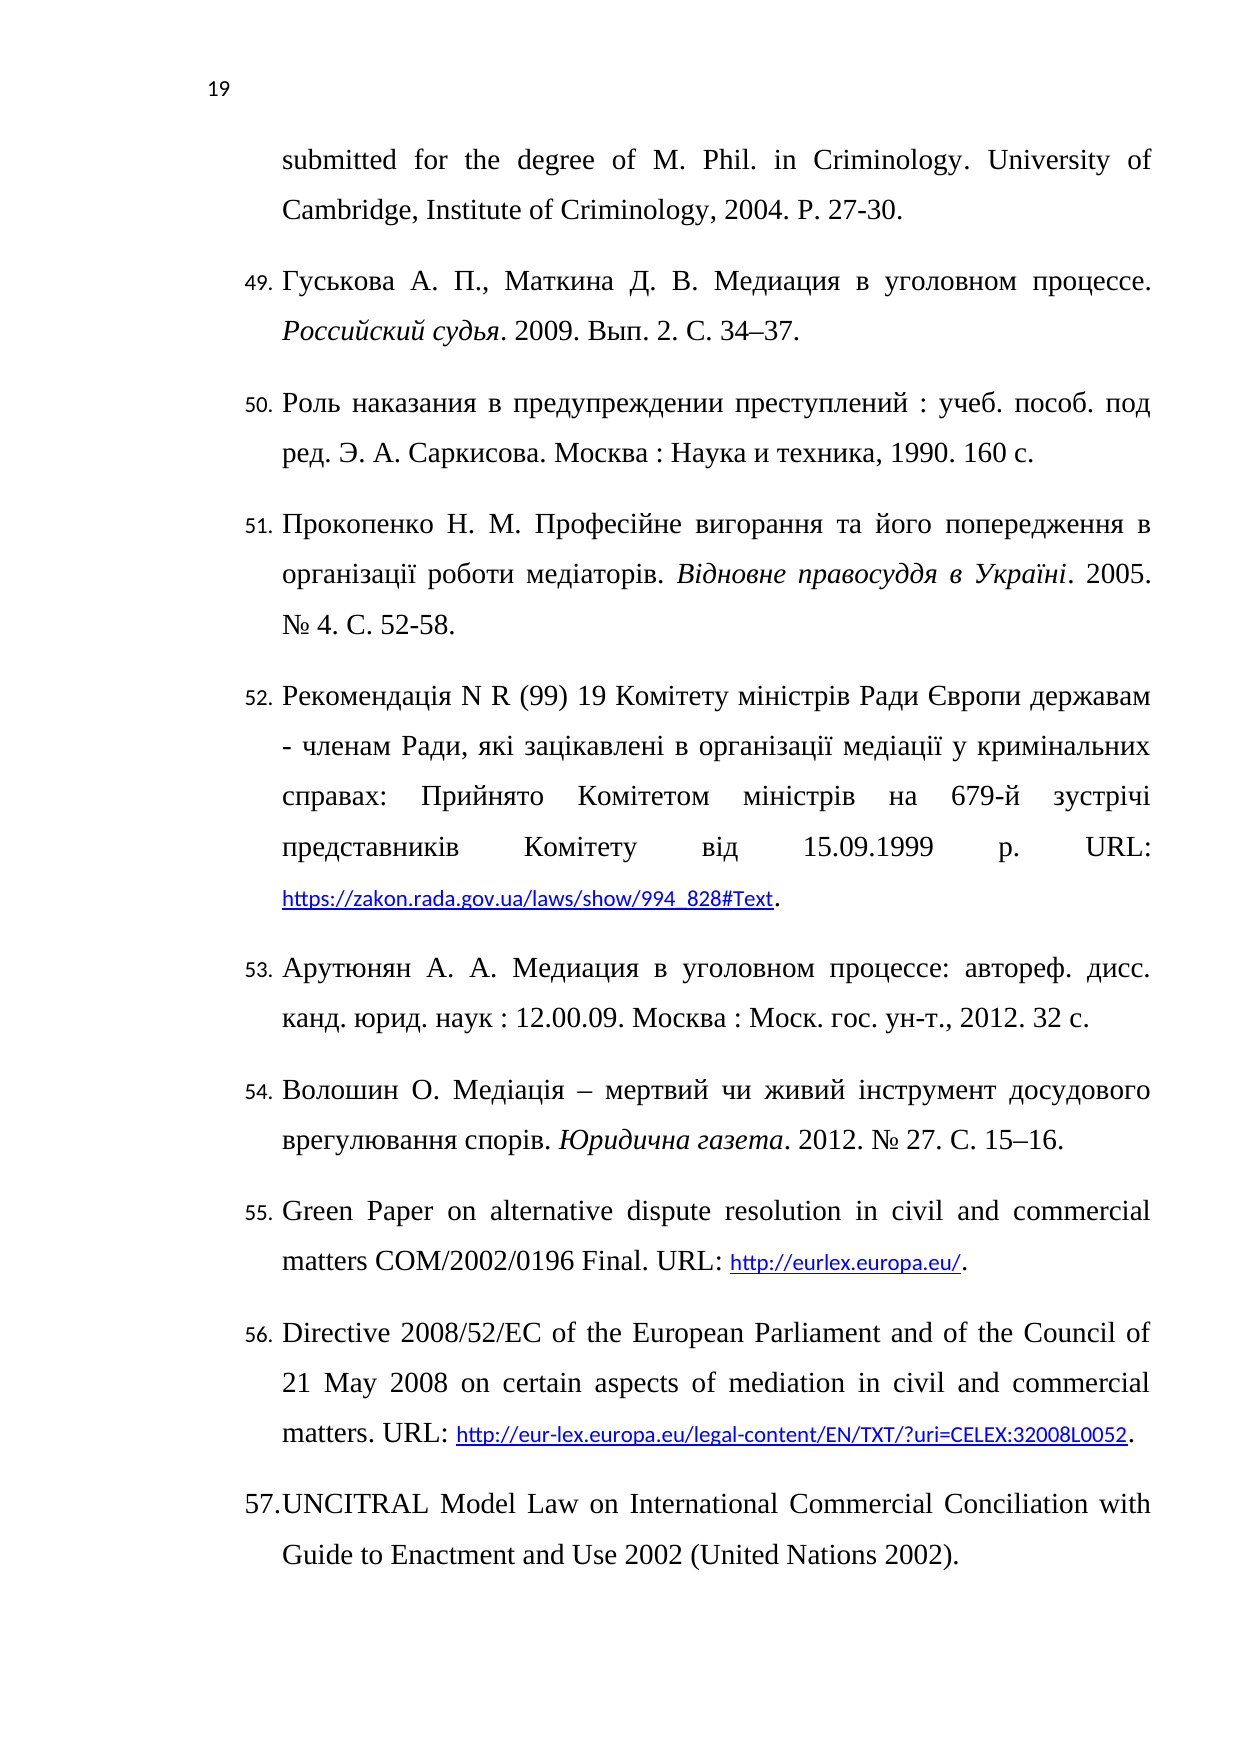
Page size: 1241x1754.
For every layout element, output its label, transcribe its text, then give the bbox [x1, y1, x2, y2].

list Рекомендація N R (99) 19 Комітету міністрів Ради Європи державам - членам Ради, які зацікавлені в організації медіації у кримінальних справах: Прийнято Комітетом міністрів на 679-й зустрічі представників Комітету від 15.09.1999 р. URL: https://zakon.rada.gov.ua/laws/show/994_828#Text. [244, 678, 1152, 913]
list Гуськова А. П., Маткина Д. В. Медиация в уголовном процессе. Российский судья. 2009. Вып. 2. С. 34–37. [244, 263, 1152, 347]
list UNCITRAL Model Law on International Commercial Conciliation with Guide to Enactment and Use 2002 (United Nations 2002). [244, 1486, 1152, 1570]
list Directive 2008/52/EC of the European Parliament and of the Council of 21 May 2008 on certain aspects of mediation in civil and commercial matters. URL: http://eur-lex.europa.eu/legal-content/EN/TXT/?uri=CELEX:32008L0052. [244, 1315, 1152, 1449]
list Волошин О. Медіація – мертвий чи живий інструмент досудового врегулювання спорів. Юридична газета. 2012. № 27. С. 15–16. [244, 1072, 1152, 1156]
list Роль наказания в предупреждении преступлений : учеб. пособ. под ред. Э. А. Саркисова. Москва : Наука и техника, 1990. 160 с. [244, 385, 1152, 468]
list Green Paper on alternative dispute resolution in civil and commercial matters COM/2002/0196 Final. URL: http://eurlex.europa.eu/. [244, 1193, 1152, 1277]
list Арутюнян А. А. Медиация в уголовном процессе: автореф. дисс. канд. юрид. наук : 12.00.09. Москва : Моск. гос. ун-т., 2012. 32 с. [244, 950, 1152, 1034]
list Прокопенко Н. М. Професійне вигорання та його попередження в організації роботи медіаторів. Відновне правосуддя в Україні. 2005. № 4. С. 52-58. [244, 506, 1152, 640]
list submitted for the degree of M. Phil. in Criminology. University of Cambridge, Institute of Criminology, 2004. P. 27-30. [244, 142, 1152, 226]
